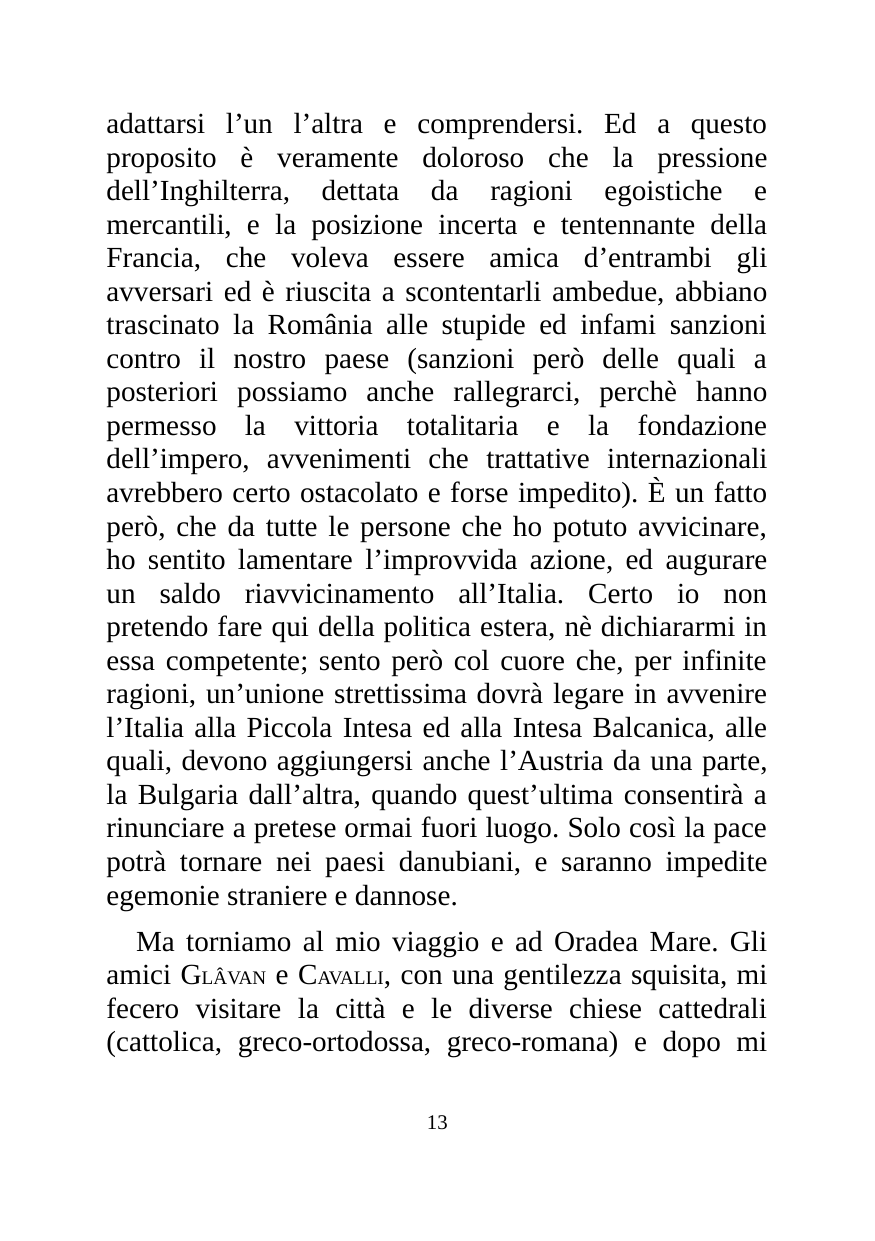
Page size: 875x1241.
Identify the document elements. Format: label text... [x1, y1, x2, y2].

text Ma torniamo al mio viaggio e ad Oradea Mare. Gli amici Glâvan e Cavalli, con una gentilezza squisita, mi fecero visitare la città e le diverse chiese cattedrali (cattolica, greco-ortodossa, greco-romana) e dopo mi [106, 924, 768, 1058]
text adattarsi l’un l’altra e comprendersi. Ed a questo proposito è veramente doloroso che la pressione dell’Inghilterra, dettata da ragioni egoistiche e mercantili, e la posizione incerta e tentennante della Francia, che voleva essere amica d’entrambi gli avversari ed è riuscita a scontentarli ambedue, abbiano trascinato la România alle stupide ed infami sanzioni contro il nostro paese (sanzioni però delle quali a posteriori possiamo anche rallegrarci, perchè hanno permesso la vittoria totalitaria e la fondazione dell’impero, avvenimenti che trattative internazionali avrebbero certo ostacolato e forse impedito). È un fatto però, che da tutte le persone che ho potuto avvicinare, ho sentito lamentare l’improvvida azione, ed augurare un saldo riavvicinamento all’Italia. Certo io non pretendo fare qui della politica estera, nè dichiararmi in essa competente; sento però col cuore che, per infinite ragioni, un’unione strettissima dovrà legare in avvenire l’Italia alla Piccola Intesa ed alla Intesa Balcanica, alle quali, devono aggiungersi anche l’Austria da una parte, la Bulgaria dall’altra, quando quest’ultima consentirà a rinunciare a pretese ormai fuori luogo. Solo così la pace potrà tornare nei paesi danubiani, e saranno impedite egemonie straniere e dannose. [106, 106, 768, 911]
